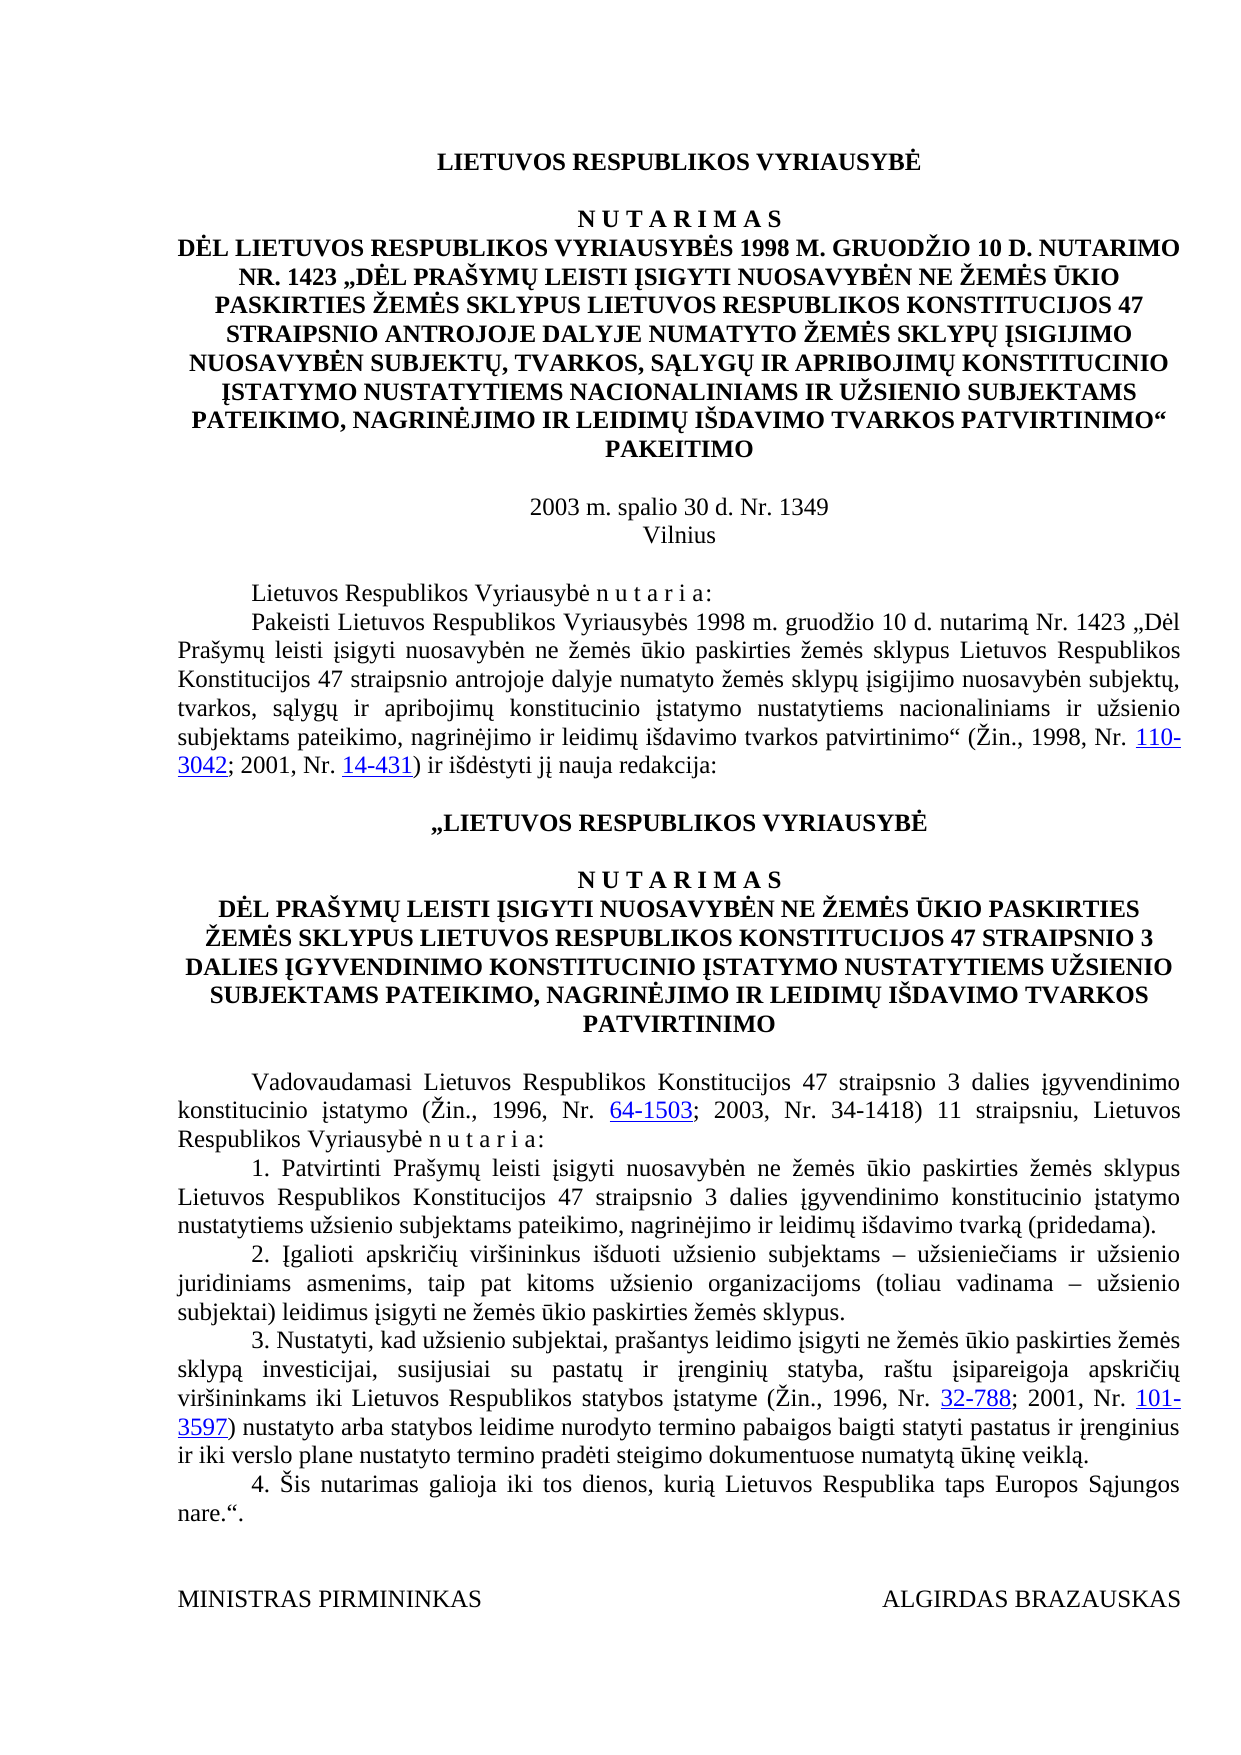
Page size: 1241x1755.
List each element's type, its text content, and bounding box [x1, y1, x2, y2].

text Lietuvos Respublikos Vyriausybė nutaria: [177, 578, 1181, 607]
text „LIETUVOS RESPUBLIKOS VYRIAUSYBĖ [177, 808, 1181, 837]
text 3. Nustatyti, kad užsienio subjektai, prašantys leidimo įsigyti ne žemės ūkio paskirties žemės sklypą investicijai, susijusiai su pastatų ir įrenginių statyba, raštu įsipareigoja apskričių viršininkams iki Lietuvos Respublikos statybos įstatyme (Žin., 1996, Nr. 32-788; 2001, Nr. 101-3597) nustatyto arba statybos leidime nurodyto termino pabaigos baigti statyti pastatus ir įrenginius ir iki verslo plane nustatyto termino pradėti steigimo dokumentuose numatytą ūkinę veiklą. [177, 1326, 1181, 1469]
text DĖL PRAŠYMŲ LEISTI ĮSIGYTI NUOSAVYBĖN NE ŽEMĖS ŪKIO PASKIRTIES ŽEMĖS SKLYPUS LIETUVOS RESPUBLIKOS KONSTITUCIJOS 47 STRAIPSNIO 3 DALIES ĮGYVENDINIMO KONSTITUCINIO ĮSTATYMO NUSTATYTIEMS UŽSIENIO SUBJEKTAMS PATEIKIMO, NAGRINĖJIMO IR LEIDIMŲ IŠDAVIMO TVARKOS PATVIRTINIMO [177, 894, 1181, 1038]
text 1. Patvirtinti Prašymų leisti įsigyti nuosavybėn ne žemės ūkio paskirties žemės sklypus Lietuvos Respublikos Konstitucijos 47 straipsnio 3 dalies įgyvendinimo konstitucinio įstatymo nustatytiems užsienio subjektams pateikimo, nagrinėjimo ir leidimų išdavimo tvarką (pridedama). [177, 1153, 1181, 1239]
text Vilnius [177, 521, 1181, 549]
text DĖL LIETUVOS RESPUBLIKOS VYRIAUSYBĖS 1998 M. GRUODŽIO 10 D. NUTARIMO NR. 1423 „DĖL PRAŠYMŲ LEISTI ĮSIGYTI NUOSAVYBĖN NE ŽEMĖS ŪKIO PASKIRTIES ŽEMĖS SKLYPUS LIETUVOS RESPUBLIKOS KONSTITUCIJOS 47 STRAIPSNIO ANTROJOJE DALYJE NUMATYTO ŽEMĖS SKLYPŲ ĮSIGIJIMO NUOSAVYBĖN SUBJEKTŲ, TVARKOS, SĄLYGŲ IR APRIBOJIMŲ KONSTITUCINIO ĮSTATYMO NUSTATYTIEMS NACIONALINIAMS IR UŽSIENIO SUBJEKTAMS PATEIKIMO, NAGRINĖJIMO IR LEIDIMŲ IŠDAVIMO TVARKOS PATVIRTINIMO“ PAKEITIMO [177, 233, 1181, 463]
text Vadovaudamasi Lietuvos Respublikos Konstitucijos 47 straipsnio 3 dalies įgyvendinimo konstitucinio įstatymo (Žin., 1996, Nr. 64-1503; 2003, Nr. 34-1418) 11 straipsniu, Lietuvos Respublikos Vyriausybė nutaria: [177, 1067, 1181, 1153]
text N U T A R I M A S [177, 204, 1181, 233]
text LIETUVOS RESPUBLIKOS VYRIAUSYBĖ [177, 147, 1181, 176]
text NUTARIMAS [177, 866, 1181, 894]
text 2. Įgalioti apskričių viršininkus išduoti užsienio subjektams – užsieniečiams ir užsienio juridiniams asmenims, taip pat kitoms užsienio organizacijoms (toliau vadinama – užsienio subjektai) leidimus įsigyti ne žemės ūkio paskirties žemės sklypus. [177, 1239, 1181, 1326]
text Pakeisti Lietuvos Respublikos Vyriausybės 1998 m. gruodžio 10 d. nutarimą Nr. 1423 „Dėl Prašymų leisti įsigyti nuosavybėn ne žemės ūkio paskirties žemės sklypus Lietuvos Respublikos Konstitucijos 47 straipsnio antrojoje dalyje numatyto žemės sklypų įsigijimo nuosavybėn subjektų, tvarkos, sąlygų ir apribojimų konstitucinio įstatymo nustatytiems nacionaliniams ir užsienio subjektams pateikimo, nagrinėjimo ir leidimų išdavimo tvarkos patvirtinimo“ (Žin., 1998, Nr. 110-3042; 2001, Nr. 14-431) ir išdėstyti jį nauja redakcija: [177, 607, 1181, 779]
text 2003 m. spalio 30 d. Nr. 1349 [177, 492, 1181, 521]
text Ministras Pirmininkas Algirdas Brazauskas [177, 1584, 1181, 1613]
text 4. Šis nutarimas galioja iki tos dienos, kurią Lietuvos Respublika taps Europos Sąjungos nare.“. [177, 1469, 1181, 1527]
